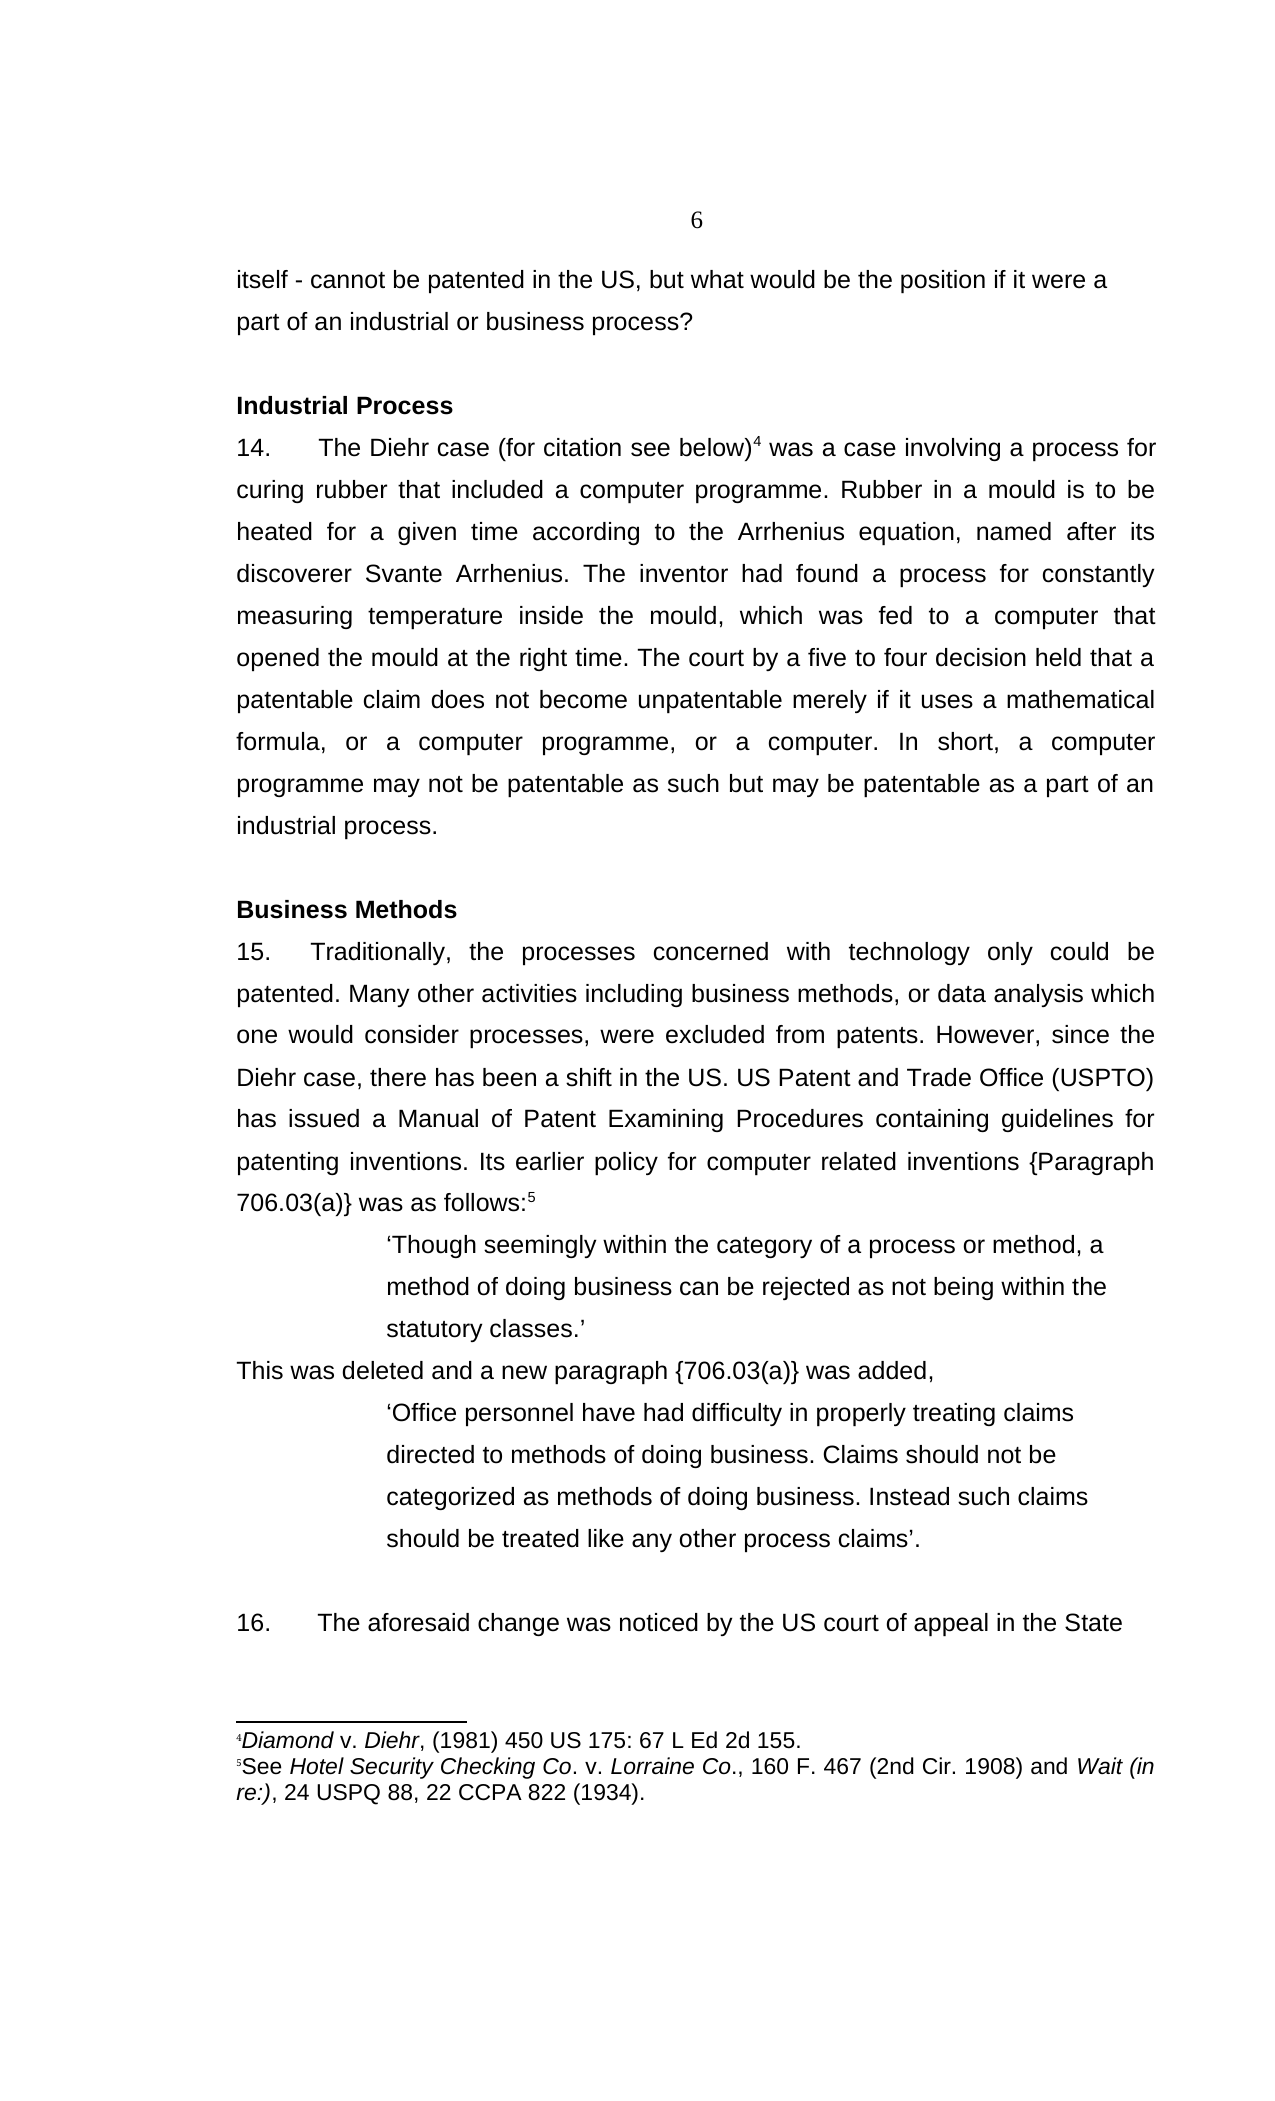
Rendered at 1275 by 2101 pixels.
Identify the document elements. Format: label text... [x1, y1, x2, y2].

text Industrial Process [236, 392, 1157, 419]
text Business Methods [236, 895, 1157, 923]
text 16. The aforesaid change was noticed by the US court of appeal in the State [236, 1609, 1157, 1637]
text 15. Traditionally, the processes concerned with technology only could be patented. Many other activities including business methods, or data analysis which one would consider processes, were excluded from patents. However, since the Diehr case, there has been a shift in the US. US Patent and Trade Office (USPTO) has issued a Manual of Patent Examining Procedures containing guidelines for patenting inventions. Its earlier policy for computer related inventions {Paragraph 706.03(a)} was as follows: [236, 937, 1157, 1217]
text This was deleted and a new paragraph {706.03(a)} was added, [236, 1357, 1157, 1385]
text Diamond v. Diehr, (1981) 450 US 175: 67 L Ed 2d 155. [236, 1728, 1157, 1754]
text See Hotel Security Checking Co. v. Lorraine Co., 160 F. 467 (2nd Cir. 1908) and Wait (in re:), 24 USPQ 88, 22 CCPA 822 (1934). [236, 1754, 1157, 1805]
text ‘Office personnel have had difficulty in properly treating claims directed to methods of doing business. Claims should not be categorized as methods of doing business. Instead such claims should be treated like any other process claims’. [386, 1399, 1157, 1553]
text ‘Though seemingly within the category of a process or method, a method of doing business can be rejected as not being within the statutory classes.’ [386, 1231, 1157, 1343]
text 14. The Diehr case (for citation see below) was a case involving a process for curing rubber that included a computer programme. Rubber in a mould is to be heated for a given time according to the Arrhenius equation, named after its discoverer Svante Arrhenius. The inventor had found a process for constantly measuring temperature inside the mould, which was fed to a computer that opened the mould at the right time. The court by a five to four decision held that a patentable claim does not become unpatentable merely if it uses a mathematical formula, or a computer programme, or a computer. In short, a computer programme may not be patentable as such but may be patentable as a part of an industrial process. [236, 433, 1157, 839]
text itself - cannot be patented in the US, but what would be the position if it were a part of an industrial or business process? [236, 266, 1157, 336]
